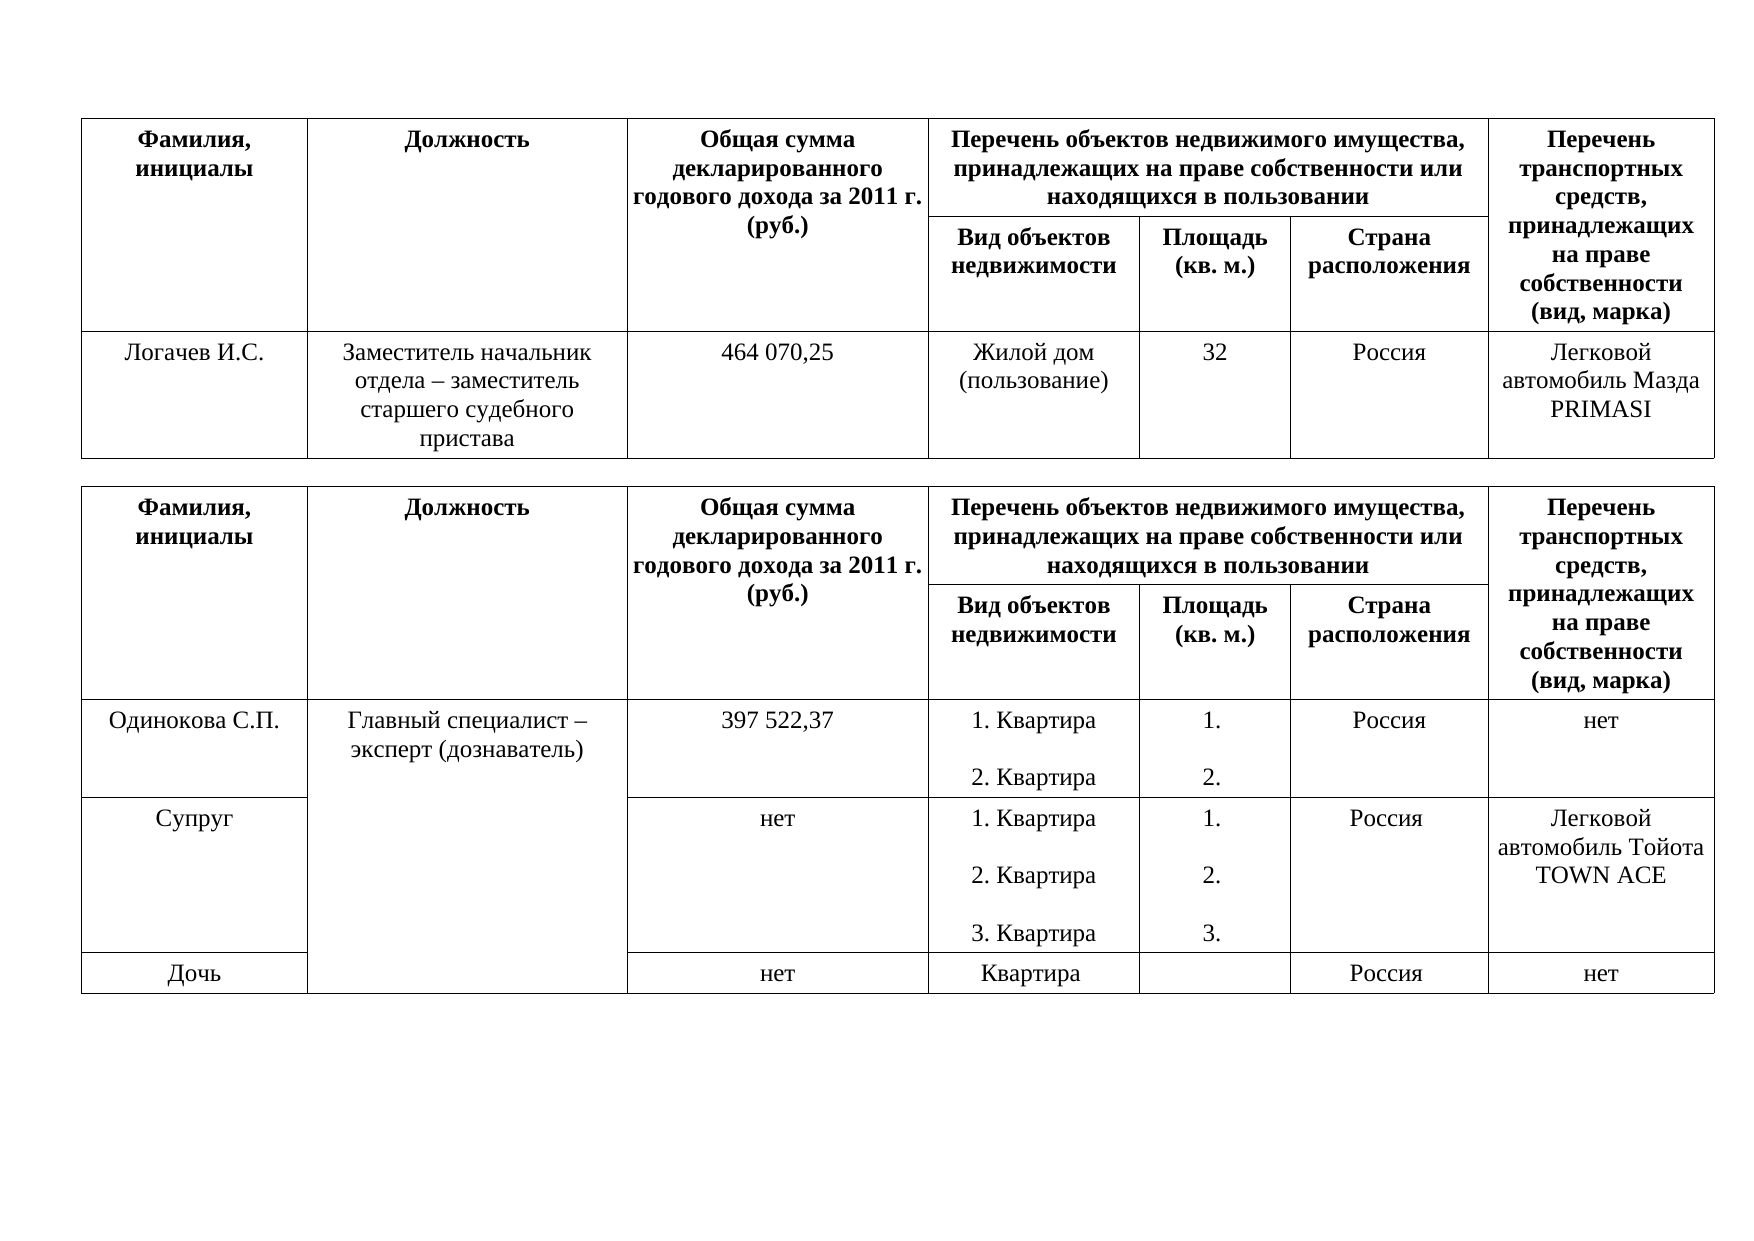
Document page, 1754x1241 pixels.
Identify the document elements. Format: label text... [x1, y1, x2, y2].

table_cell нет [1489, 700, 1714, 797]
table_cell 397 522,37 [628, 700, 928, 797]
table_header Фамилия, инициалы [82, 487, 307, 699]
table_cell [1140, 953, 1290, 993]
table_header Перечень транспортных средств, принадлежащих на праве собственности (вид, марка) [1489, 119, 1714, 331]
table_cell Квартира [929, 953, 1139, 993]
table_cell Легковой автомобиль Тойота TOWN ACE [1489, 798, 1714, 952]
table_cell 464 070,25 [628, 332, 928, 458]
table_cell 1. 2. 3. [1140, 798, 1290, 952]
table_cell 32 [1140, 332, 1290, 458]
table_cell Россия [1291, 798, 1488, 952]
table_cell нет [1489, 953, 1714, 993]
table_cell Логачев И.С. [82, 332, 307, 458]
table_cell Страна расположения [1291, 585, 1488, 699]
table_cell Россия [1291, 953, 1488, 993]
table_header Перечень объектов недвижимого имущества, принадлежащих на праве собственности или находящихся в пользовании [929, 119, 1488, 216]
table_header Должность [308, 119, 627, 331]
table_cell Заместитель начальник отдела – заместитель старшего судебного пристава [308, 332, 627, 458]
table_cell Площадь (кв. м.) [1140, 217, 1290, 331]
table_cell Россия [1291, 700, 1488, 797]
table_cell Россия [1291, 332, 1488, 458]
table_cell Вид объектов недвижимости [929, 217, 1139, 331]
table_cell Дочь [82, 953, 307, 993]
table_cell Супруг [82, 798, 307, 952]
table_cell нет [628, 798, 928, 952]
table_cell Площадь (кв. м.) [1140, 585, 1290, 699]
table_cell 1. Квартира 2. Квартира 3. Квартира [929, 798, 1139, 952]
table_cell Главный специалист – эксперт (дознаватель) [308, 700, 627, 993]
table_header Перечень объектов недвижимого имущества, принадлежащих на праве собственности или находящихся в пользовании [929, 487, 1488, 584]
table_cell Вид объектов недвижимости [929, 585, 1139, 699]
table_cell Легковой автомобиль Мазда PRIMASI [1489, 332, 1714, 458]
table_header Перечень транспортных средств, принадлежащих на праве собственности (вид, марка) [1489, 487, 1714, 699]
table_header Фамилия, инициалы [82, 119, 307, 331]
table_cell нет [628, 953, 928, 993]
table_cell 1. Квартира 2. Квартира [929, 700, 1139, 797]
table_cell Жилой дом (пользование) [929, 332, 1139, 458]
table_header Общая сумма декларированного годового дохода за 2011 г. (руб.) [628, 119, 928, 331]
table_cell Страна расположения [1291, 217, 1488, 331]
table_header Общая сумма декларированного годового дохода за 2011 г. (руб.) [628, 487, 928, 699]
table_header Должность [308, 487, 627, 699]
table_cell 1. 2. [1140, 700, 1290, 797]
table_cell Одинокова С.П. [82, 700, 307, 797]
